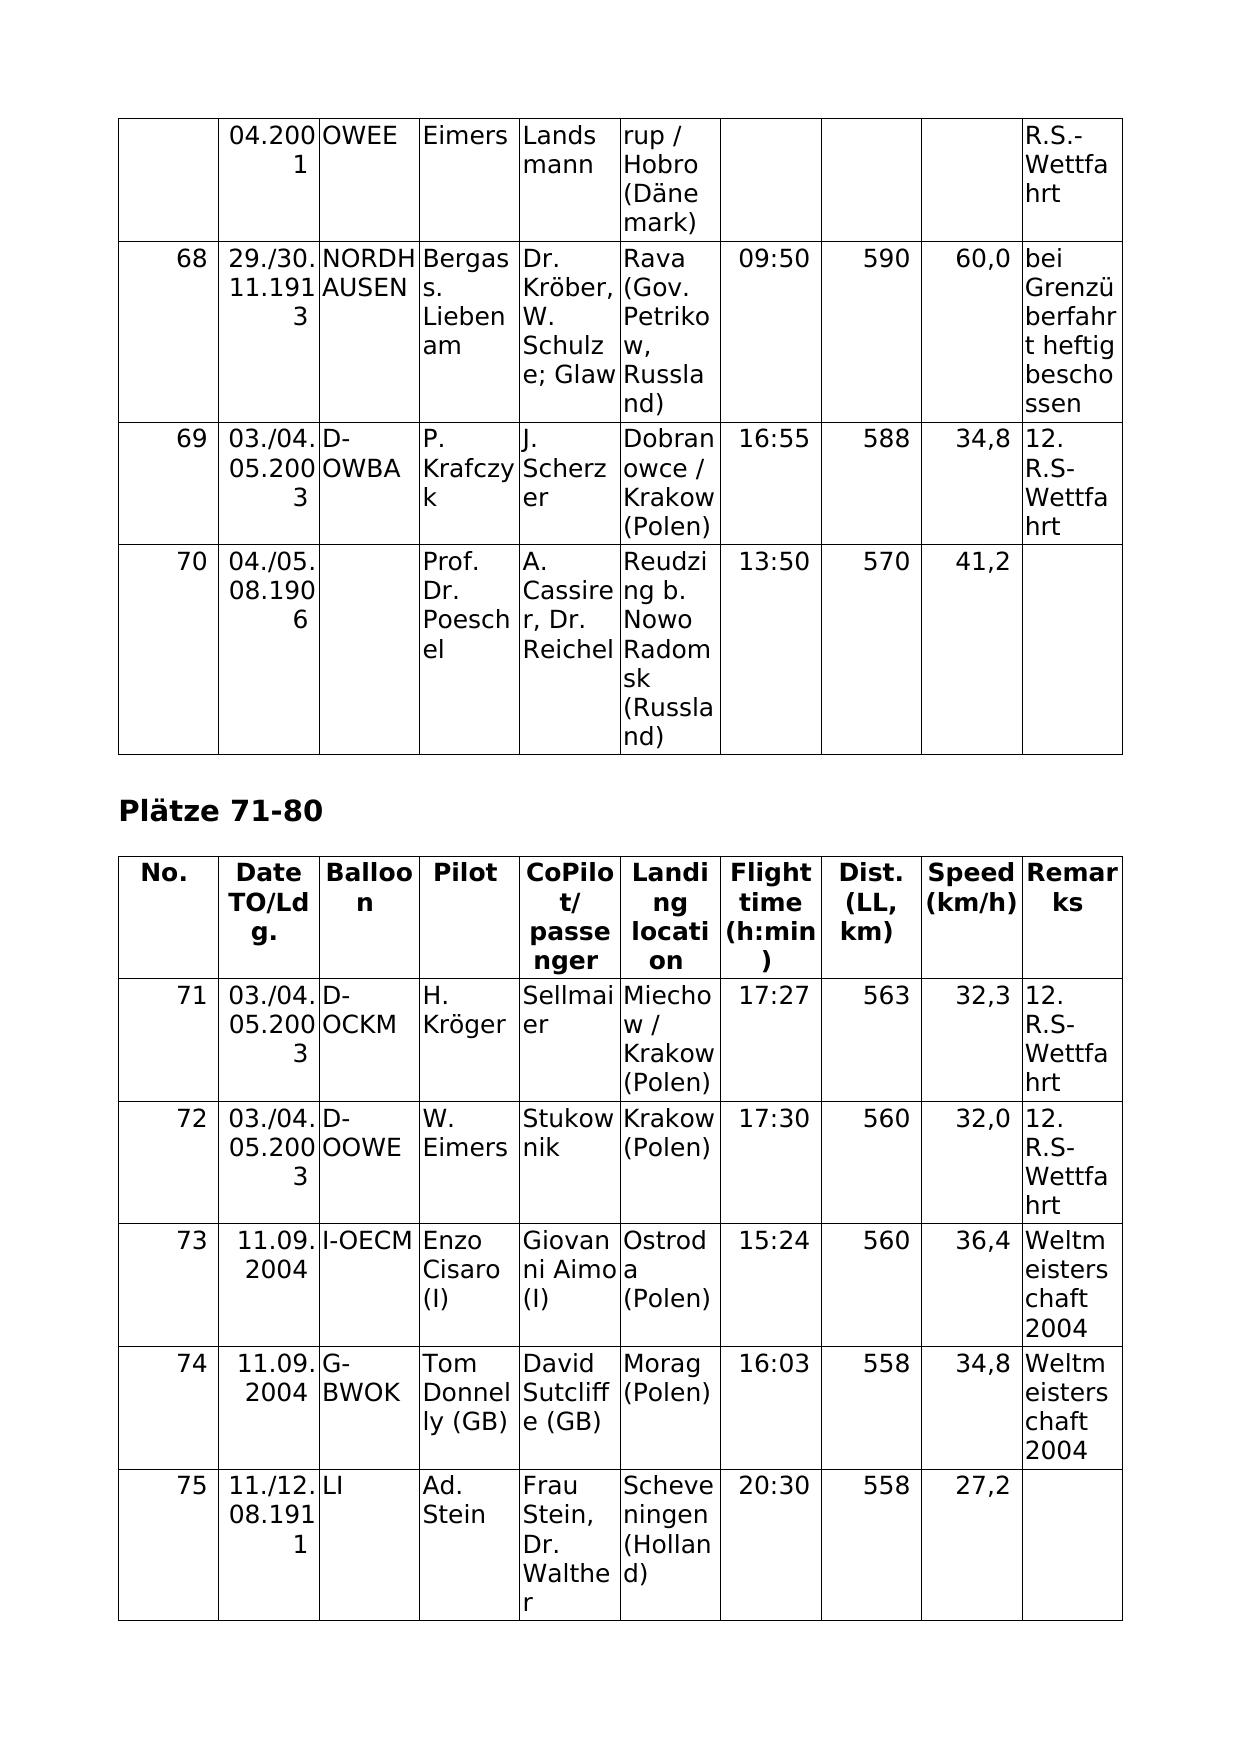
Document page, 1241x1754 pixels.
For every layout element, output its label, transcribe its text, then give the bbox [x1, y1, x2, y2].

table_cell 72 [119, 1102, 218, 1223]
table_cell W. Eimers [420, 1102, 519, 1223]
table_header No. [119, 857, 218, 978]
table_cell Giovanni Aimo (I) [520, 1224, 620, 1346]
table_cell [1023, 1470, 1122, 1620]
table_cell 11./12.08.1911 [219, 1470, 319, 1620]
table_cell 11.09.2004 [219, 1347, 319, 1468]
table_cell D-OOWE [320, 1102, 419, 1223]
table_cell 68 [119, 242, 218, 422]
table_cell [1023, 545, 1122, 754]
table_cell Sellmaier [520, 979, 620, 1101]
table_cell Dr. Kröber, W. Schulze; Glaw [520, 242, 620, 422]
table_cell Miechow / Krakow (Polen) [621, 979, 720, 1101]
table_cell Prof. Dr. Poeschel [420, 545, 519, 754]
table_cell 20:30 [721, 1470, 821, 1620]
table_cell 75 [119, 1470, 218, 1620]
table_cell 70 [119, 545, 218, 754]
table_cell 32,0 [922, 1102, 1022, 1223]
table_cell 34,8 [922, 1347, 1022, 1468]
table_cell [922, 119, 1022, 241]
table_cell 32,3 [922, 979, 1022, 1101]
table_cell I-OECM [320, 1224, 419, 1346]
table_cell 73 [119, 1224, 218, 1346]
table_cell R.S.-Wettfahrt [1023, 119, 1122, 241]
table_cell 41,2 [922, 545, 1022, 754]
table_cell Weltmeisterschaft 2004 [1023, 1347, 1122, 1468]
table_cell 71 [119, 979, 218, 1101]
table_cell Ad. Stein [420, 1470, 519, 1620]
subtitle Plätze 71-80 [118, 794, 1122, 828]
table_cell 04./05.08.1906 [219, 545, 319, 754]
table_cell Weltmeisterschaft 2004 [1023, 1224, 1122, 1346]
table_cell D-OCKM [320, 979, 419, 1101]
table_cell J. Scherzer [520, 423, 620, 544]
table_cell Enzo Cisaro (I) [420, 1224, 519, 1346]
table_header Balloon [320, 857, 419, 978]
table_cell 12. R.S-Wettfahrt [1023, 1102, 1122, 1223]
table_cell 03./04.05.2003 [219, 423, 319, 544]
table_cell 03./04.05.2003 [219, 1102, 319, 1223]
table_cell bei Grenzüberfahrt heftig beschossen [1023, 242, 1122, 422]
table_cell Krakow (Polen) [621, 1102, 720, 1223]
table_cell [822, 119, 921, 241]
table_cell [119, 119, 218, 241]
table_cell [320, 545, 419, 754]
table_cell 69 [119, 423, 218, 544]
table_cell 17:27 [721, 979, 821, 1101]
table_cell Landsmann [520, 119, 620, 241]
table_cell D-OWBA [320, 423, 419, 544]
table_cell 74 [119, 1347, 218, 1468]
table_cell 588 [822, 423, 921, 544]
table_cell 17:30 [721, 1102, 821, 1223]
table_cell Reudzing b. Nowo Radomsk (Russland) [621, 545, 720, 754]
table_cell Tom Donnelly (GB) [420, 1347, 519, 1468]
table_cell LI [320, 1470, 419, 1620]
table_cell Rava (Gov. Petrikow, Russland) [621, 242, 720, 422]
table_cell 60,0 [922, 242, 1022, 422]
table_cell 16:55 [721, 423, 821, 544]
table_cell David Sutcliffe (GB) [520, 1347, 620, 1468]
table_cell NORDHAUSEN [320, 242, 419, 422]
table_cell 15:24 [721, 1224, 821, 1346]
table_header Landing location [621, 857, 720, 978]
table_cell 12. R.S-Wettfahrt [1023, 423, 1122, 544]
table_header Flight time (h:min) [721, 857, 821, 978]
table_cell 03./04.05.2003 [219, 979, 319, 1101]
table_cell OWEE [320, 119, 419, 241]
table_header Date TO/Ldg. [219, 857, 319, 978]
table_cell Ostroda (Polen) [621, 1224, 720, 1346]
table_header Dist. (LL, km) [822, 857, 921, 978]
table_cell 16:03 [721, 1347, 821, 1468]
table_cell 09:50 [721, 242, 821, 422]
table_cell 570 [822, 545, 921, 754]
table_cell 11.09.2004 [219, 1224, 319, 1346]
table_cell 558 [822, 1470, 921, 1620]
table_cell 12. R.S-Wettfahrt [1023, 979, 1122, 1101]
table_cell 29./30.11.1913 [219, 242, 319, 422]
table_cell 558 [822, 1347, 921, 1468]
table_cell Stukownik [520, 1102, 620, 1223]
table_cell 560 [822, 1224, 921, 1346]
table_cell Morag (Polen) [621, 1347, 720, 1468]
table_cell 36,4 [922, 1224, 1022, 1346]
table_cell Scheveningen (Holland) [621, 1470, 720, 1620]
table_cell 27,2 [922, 1470, 1022, 1620]
table_cell Frau Stein, Dr. Walther [520, 1470, 620, 1620]
table_cell rup / Hobro (Dänemark) [621, 119, 720, 241]
table_cell 34,8 [922, 423, 1022, 544]
table_cell 13:50 [721, 545, 821, 754]
table_cell 563 [822, 979, 921, 1101]
table_header Speed (km/h) [922, 857, 1022, 978]
table_cell A. Cassirer, Dr. Reichel [520, 545, 620, 754]
table_cell Eimers [420, 119, 519, 241]
table_cell Bergass. Liebenam [420, 242, 519, 422]
table_cell 590 [822, 242, 921, 422]
table_cell G-BWOK [320, 1347, 419, 1468]
table_cell 04.2001 [219, 119, 319, 241]
table_cell [721, 119, 821, 241]
table_cell Dobranowce / Krakow (Polen) [621, 423, 720, 544]
table_header Remarks [1023, 857, 1122, 978]
table_header Pilot [420, 857, 519, 978]
table_cell 560 [822, 1102, 921, 1223]
table_cell H. Kröger [420, 979, 519, 1101]
table_cell P. Krafczyk [420, 423, 519, 544]
table_header CoPilot/passenger [520, 857, 620, 978]
